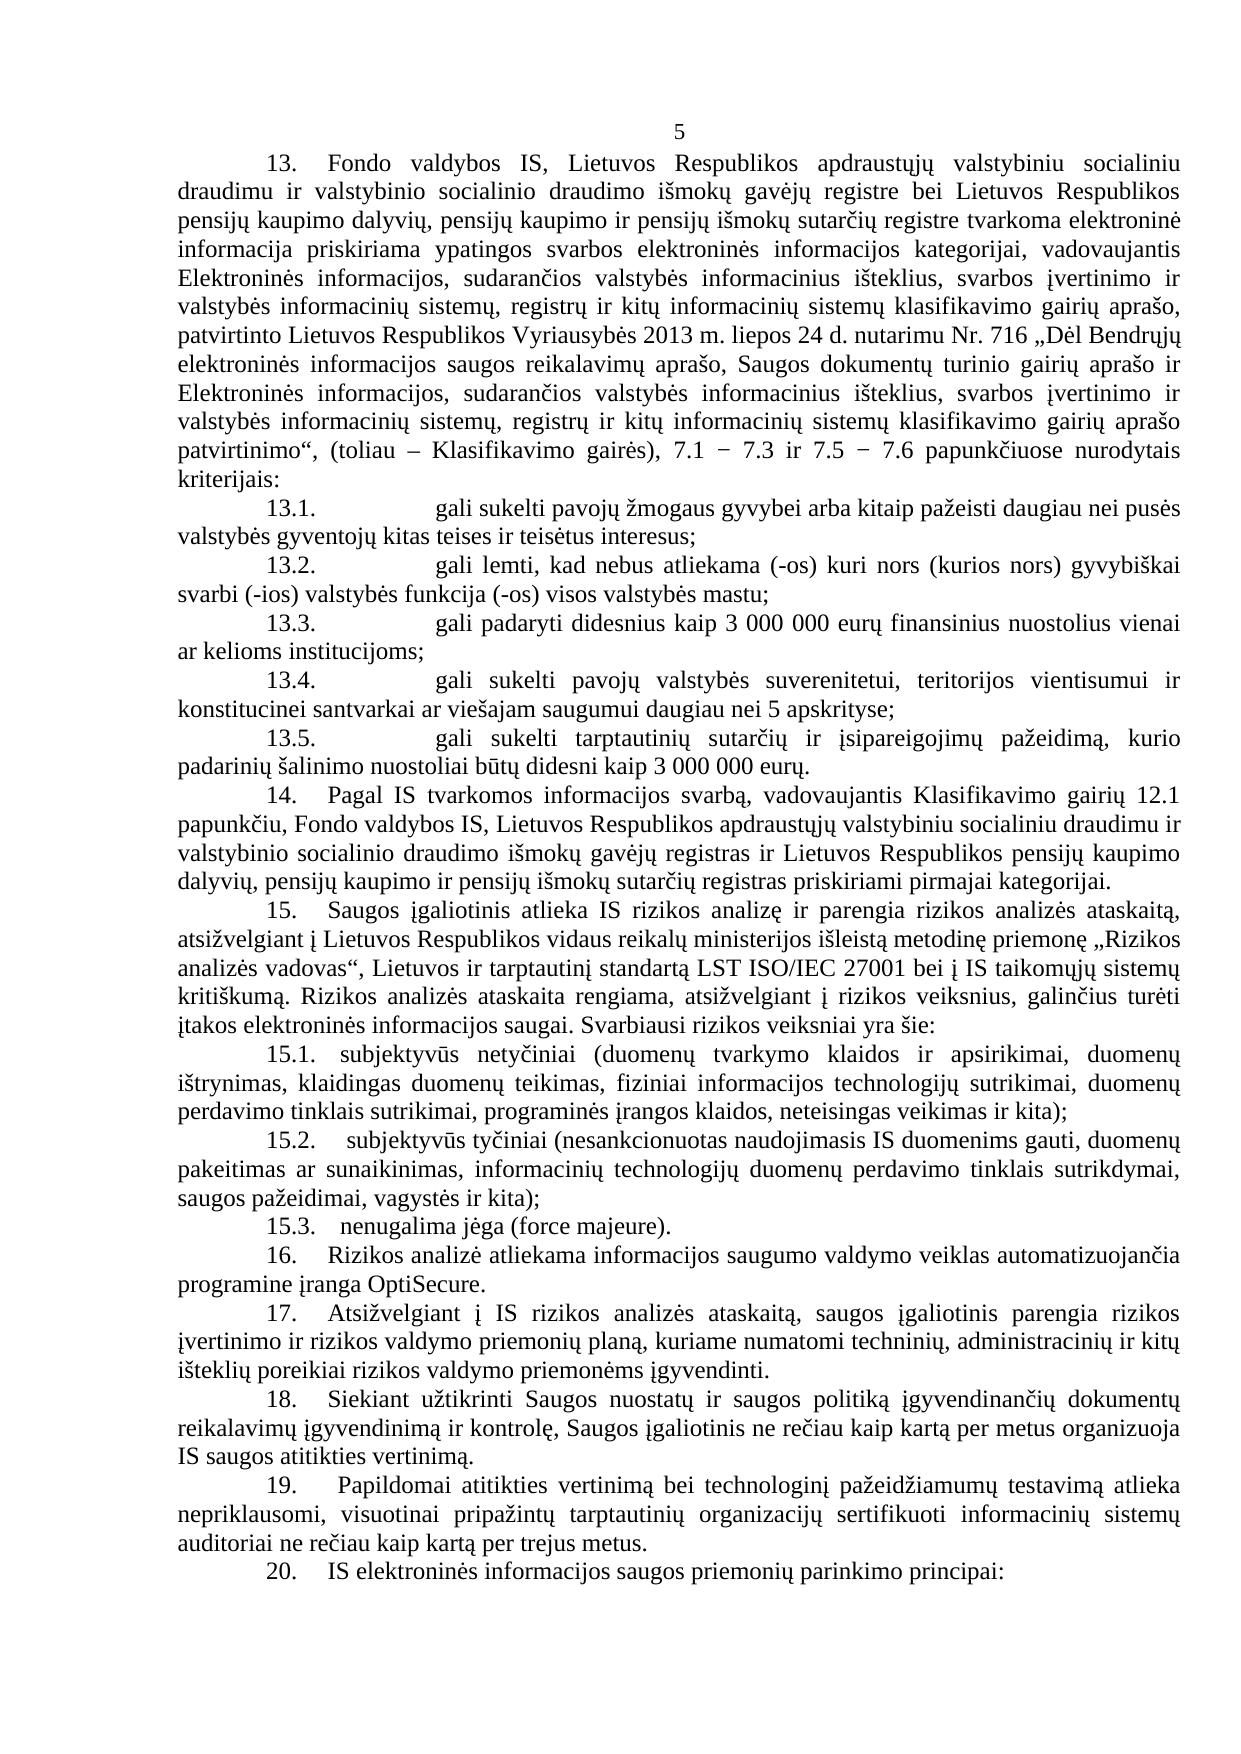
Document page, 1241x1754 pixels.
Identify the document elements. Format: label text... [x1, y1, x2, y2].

text 13.2. gali lemti, kad nebus atliekama (-os) kuri nors (kurios nors) gyvybiškai svarbi (-ios) valstybės funkcija (-os) visos valstybės mastu; [177, 550, 1181, 608]
text 13. Fondo valdybos IS, Lietuvos Respublikos apdraustųjų valstybiniu socialiniu draudimu ir valstybinio socialinio draudimo išmokų gavėjų registre bei Lietuvos Respublikos pensijų kaupimo dalyvių, pensijų kaupimo ir pensijų išmokų sutarčių registre tvarkoma elektroninė informacija priskiriama ypatingos svarbos elektroninės informacijos kategorijai, vadovaujantis Elektroninės informacijos, sudarančios valstybės informacinius išteklius, svarbos įvertinimo ir valstybės informacinių sistemų, registrų ir kitų informacinių sistemų klasifikavimo gairių aprašo, patvirtinto Lietuvos Respublikos Vyriausybės 2013 m. liepos 24 d. nutarimu Nr. 716 „Dėl Bendrųjų elektroninės informacijos saugos reikalavimų aprašo, Saugos dokumentų turinio gairių aprašo ir Elektroninės informacijos, sudarančios valstybės informacinius išteklius, svarbos įvertinimo ir valstybės informacinių sistemų, registrų ir kitų informacinių sistemų klasifikavimo gairių aprašo patvirtinimo“, (toliau – Klasifikavimo gairės), 7.1 − 7.3 ir 7.5 − 7.6 papunkčiuose nurodytais kriterijais: [177, 148, 1181, 493]
text 15.2. subjektyvūs tyčiniai (nesankcionuotas naudojimasis IS duomenims gauti, duomenų pakeitimas ar sunaikinimas, informacinių technologijų duomenų perdavimo tinklais sutrikdymai, saugos pažeidimai, vagystės ir kita); [177, 1125, 1181, 1211]
text 15.3. nenugalima jėga (force majeure). [177, 1211, 1181, 1240]
text 15.1. subjektyvūs netyčiniai (duomenų tvarkymo klaidos ir apsirikimai, duomenų ištrynimas, klaidingas duomenų teikimas, fiziniai informacijos technologijų sutrikimai, duomenų perdavimo tinklais sutrikimai, programinės įrangos klaidos, neteisingas veikimas ir kita); [177, 1039, 1181, 1125]
text 14. Pagal IS tvarkomos informacijos svarbą, vadovaujantis Klasifikavimo gairių 12.1 papunkčiu, Fondo valdybos IS, Lietuvos Respublikos apdraustųjų valstybiniu socialiniu draudimu ir valstybinio socialinio draudimo išmokų gavėjų registras ir Lietuvos Respublikos pensijų kaupimo dalyvių, pensijų kaupimo ir pensijų išmokų sutarčių registras priskiriami pirmajai kategorijai. [177, 780, 1181, 895]
text 13.5. gali sukelti tarptautinių sutarčių ir įsipareigojimų pažeidimą, kurio padarinių šalinimo nuostoliai būtų didesni kaip 3 000 000 eurų. [177, 723, 1181, 780]
text 13.3. gali padaryti didesnius kaip 3 000 000 eurų finansinius nuostolius vienai ar kelioms institucijoms; [177, 608, 1181, 665]
text 18. Siekiant užtikrinti Saugos nuostatų ir saugos politiką įgyvendinančių dokumentų reikalavimų įgyvendinimą ir kontrolę, Saugos įgaliotinis ne rečiau kaip kartą per metus organizuoja IS saugos atitikties vertinimą. [177, 1384, 1181, 1470]
text 16. Rizikos analizė atliekama informacijos saugumo valdymo veiklas automatizuojančia programine įranga OptiSecure. [177, 1240, 1181, 1298]
text 17. Atsižvelgiant į IS rizikos analizės ataskaitą, saugos įgaliotinis parengia rizikos įvertinimo ir rizikos valdymo priemonių planą, kuriame numatomi techninių, administracinių ir kitų išteklių poreikiai rizikos valdymo priemonėms įgyvendinti. [177, 1298, 1181, 1384]
text 15. Saugos įgaliotinis atlieka IS rizikos analizę ir parengia rizikos analizės ataskaitą, atsižvelgiant į Lietuvos Respublikos vidaus reikalų ministerijos išleistą metodinę priemonę „Rizikos analizės vadovas“, Lietuvos ir tarptautinį standartą LST ISO/IEC 27001 bei į IS taikomųjų sistemų kritiškumą. Rizikos analizės ataskaita rengiama, atsižvelgiant į rizikos veiksnius, galinčius turėti įtakos elektroninės informacijos saugai. Svarbiausi rizikos veiksniai yra šie: [177, 895, 1181, 1039]
text 19. Papildomai atitikties vertinimą bei technologinį pažeidžiamumų testavimą atlieka nepriklausomi, visuotinai pripažintų tarptautinių organizacijų sertifikuoti informacinių sistemų auditoriai ne rečiau kaip kartą per trejus metus. [177, 1470, 1181, 1556]
text 20. IS elektroninės informacijos saugos priemonių parinkimo principai: [177, 1556, 1181, 1585]
text 13.4. gali sukelti pavojų valstybės suverenitetui, teritorijos vientisumui ir konstitucinei santvarkai ar viešajam saugumui daugiau nei 5 apskrityse; [177, 665, 1181, 723]
text 13.1. gali sukelti pavojų žmogaus gyvybei arba kitaip pažeisti daugiau nei pusės valstybės gyventojų kitas teises ir teisėtus interesus; [177, 493, 1181, 550]
